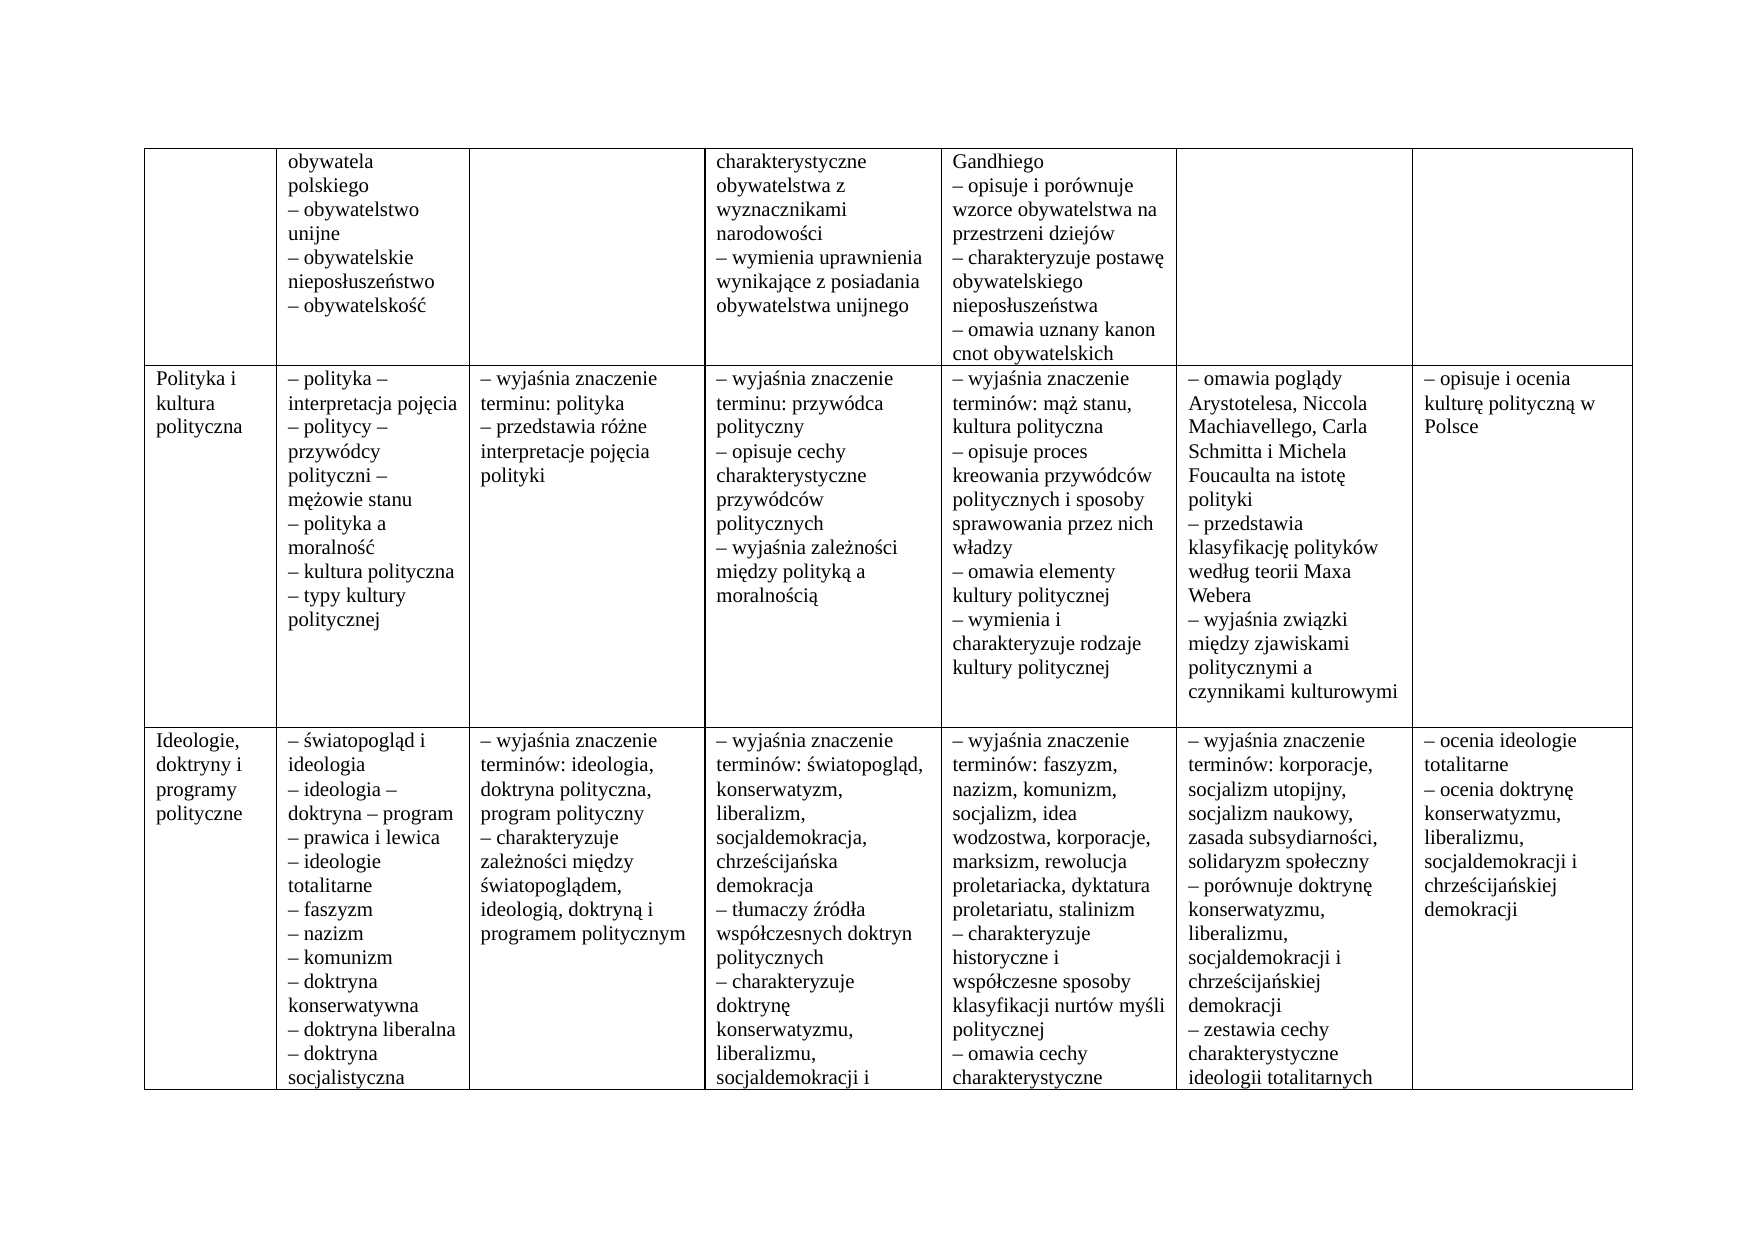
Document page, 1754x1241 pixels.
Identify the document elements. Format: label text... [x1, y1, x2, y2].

table_cell charakterystyczne obywatelstwa z wyznacznikami narodowości – wymienia uprawnienia wynikające z posiadania obywatelstwa unijnego [706, 149, 941, 365]
table_cell Ideologie, doktryny i programy polityczne [145, 728, 276, 1089]
table_cell – wyjaśnia znaczenie terminów: faszyzm, nazizm, komunizm, socjalizm, idea wodzostwa, korporacje, marksizm, rewolucja proletariacka, dyktatura proletariatu, stalinizm – charakteryzuje historyczne i współczesne sposoby klasyfikacji nurtów myśli politycznej – omawia cechy charakterystyczne [942, 728, 1176, 1089]
table_cell – wyjaśnia znaczenie terminu: przywódca polityczny – opisuje cechy charakterystyczne przywódców politycznych – wyjaśnia zależności między polityką a moralnością [706, 366, 941, 727]
table_cell [1413, 149, 1632, 365]
table_cell – wyjaśnia znaczenie terminów: korporacje, socjalizm utopijny, socjalizm naukowy, zasada subsydiarności, solidaryzm społeczny – porównuje doktrynę konserwatyzmu, liberalizmu, socjaldemokracji i chrześcijańskiej demokracji – zestawia cechy charakterystyczne ideologii totalitarnych [1177, 728, 1412, 1089]
table_cell [145, 149, 276, 365]
table_cell [1177, 149, 1412, 365]
table_cell – ocenia ideologie totalitarne – ocenia doktrynę konserwatyzmu, liberalizmu, socjaldemokracji i chrześcijańskiej demokracji [1413, 728, 1632, 1089]
table_cell obywatela polskiego – obywatelstwo unijne – obywatelskie nieposłuszeństwo – obywatelskość [277, 149, 469, 365]
table_cell – światopogląd i ideologia – ideologia – doktryna – program – prawica i lewica – ideologie totalitarne – faszyzm – nazizm – komunizm – doktryna konserwatywna – doktryna liberalna – doktryna socjalistyczna [277, 728, 469, 1089]
table_cell – polityka – interpretacja pojęcia – politycy – przywódcy polityczni – mężowie stanu – polityka a moralność – kultura polityczna – typy kultury politycznej [277, 366, 469, 727]
table_cell [470, 149, 704, 365]
table_cell Gandhiego – opisuje i porównuje wzorce obywatelstwa na przestrzeni dziejów – charakteryzuje postawę obywatelskiego nieposłuszeństwa – omawia uznany kanon cnot obywatelskich [942, 149, 1176, 365]
table_cell – wyjaśnia znaczenie terminów: ideologia, doktryna polityczna, program polityczny – charakteryzuje zależności między światopoglądem, ideologią, doktryną i programem politycznym [470, 728, 704, 1089]
table_cell – wyjaśnia znaczenie terminów: mąż stanu, kultura polityczna – opisuje proces kreowania przywódców politycznych i sposoby sprawowania przez nich władzy – omawia elementy kultury politycznej – wymienia i charakteryzuje rodzaje kultury politycznej [942, 366, 1176, 727]
table_cell – wyjaśnia znaczenie terminu: polityka – przedstawia różne interpretacje pojęcia polityki [470, 366, 704, 727]
table_cell – opisuje i ocenia kulturę polityczną w Polsce [1413, 366, 1632, 727]
table_cell – wyjaśnia znaczenie terminów: światopogląd, konserwatyzm, liberalizm, socjaldemokracja, chrześcijańska demokracja – tłumaczy źródła współczesnych doktryn politycznych – charakteryzuje doktrynę konserwatyzmu, liberalizmu, socjaldemokracji i [706, 728, 941, 1089]
table_cell – omawia poglądy Arystotelesa, Niccola Machiavellego, Carla Schmitta i Michela Foucaulta na istotę polityki – przedstawia klasyfikację polityków według teorii Maxa Webera – wyjaśnia związki między zjawiskami politycznymi a czynnikami kulturowymi [1177, 366, 1412, 727]
table_cell Polityka i kultura polityczna [145, 366, 276, 727]
